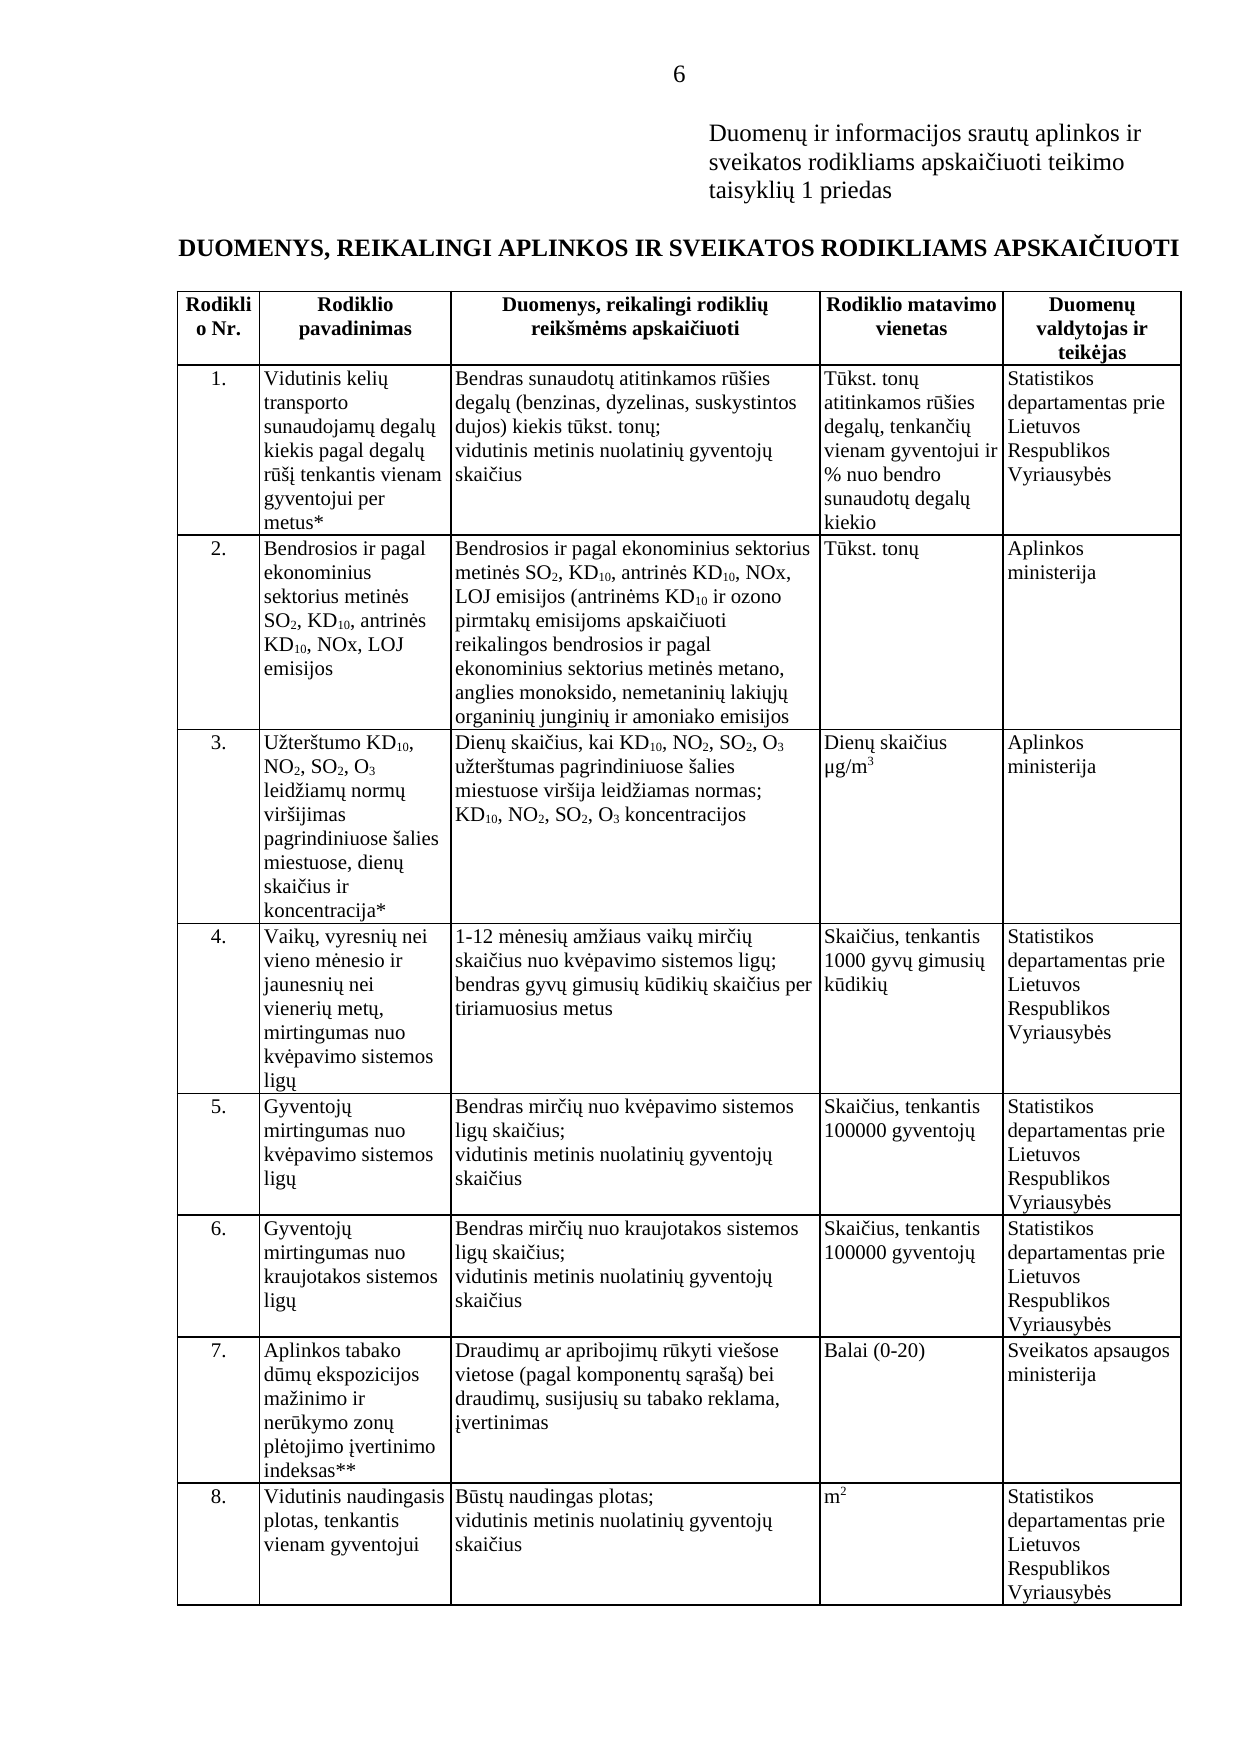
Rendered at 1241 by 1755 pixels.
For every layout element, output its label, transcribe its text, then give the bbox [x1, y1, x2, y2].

table_cell Skaičius, tenkantis 100000 gyventojų [821, 1094, 1002, 1214]
table_cell 1-12 mėnesių amžiaus vaikų mirčių skaičius nuo kvėpavimo sistemos ligų; bendras gyvų gimusių kūdikių skaičius per tiriamuosius metus [452, 924, 819, 1092]
table_cell Statistikos departamentas prie Lietuvos Respublikos Vyriausybės [1004, 366, 1180, 534]
table_header Rodiklio Nr. [178, 292, 259, 364]
table_cell Aplinkos ministerija [1004, 730, 1180, 922]
table_cell Gyventojų mirtingumas nuo kraujotakos sistemos ligų [260, 1216, 450, 1336]
table_cell 4. [178, 924, 259, 1092]
table_cell 8. [178, 1484, 259, 1604]
text DUOMENYS, REIKALINGI APLINKOS IR SVEIKATOS RODIKLIAMS APSKAIČIUOTI [177, 233, 1181, 262]
table_cell 2. [178, 536, 259, 728]
table_cell 6. [178, 1216, 259, 1336]
table_cell Skaičius, tenkantis 100000 gyventojų [821, 1216, 1002, 1336]
table_cell m2 [821, 1484, 1002, 1604]
table_cell 7. [178, 1338, 259, 1482]
table_cell Statistikos departamentas prie Lietuvos Respublikos Vyriausybės [1004, 924, 1180, 1092]
table_cell Bendras sunaudotų atitinkamos rūšies degalų (benzinas, dyzelinas, suskystintos dujos) kiekis tūkst. tonų; vidutinis metinis nuolatinių gyventojų skaičius [452, 366, 819, 534]
text Duomenų ir informacijos srautų aplinkos ir [709, 118, 1181, 147]
text taisyklių 1 priedas [177, 176, 1181, 204]
table_header Duomenys, reikalingi rodiklių reikšmėms apskaičiuoti [452, 292, 819, 364]
table_cell 1. [178, 366, 259, 534]
text sveikatos rodikliams apskaičiuoti teikimo [177, 147, 1181, 176]
table_cell Tūkst. tonų [821, 536, 1002, 728]
table_cell Aplinkos ministerija [1004, 536, 1180, 728]
table_cell Skaičius, tenkantis 1000 gyvų gimusių kūdikių [821, 924, 1002, 1092]
table_cell Sveikatos apsaugos ministerija [1004, 1338, 1180, 1482]
table_cell Balai (0-20) [821, 1338, 1002, 1482]
table_cell 3. [178, 730, 259, 922]
table_cell Draudimų ar apribojimų rūkyti viešose vietose (pagal komponentų sąrašą) bei draudimų, susijusių su tabako reklama, įvertinimas [452, 1338, 819, 1482]
table_cell Bendras mirčių nuo kraujotakos sistemos ligų skaičius; vidutinis metinis nuolatinių gyventojų skaičius [452, 1216, 819, 1336]
table_header Rodiklio pavadinimas [260, 292, 450, 364]
table_cell 5. [178, 1094, 259, 1214]
table_cell Vidutinis naudingasis plotas, tenkantis vienam gyventojui [260, 1484, 450, 1604]
table_cell Dienų skaičius μg/m3 [821, 730, 1002, 922]
table_cell Dienų skaičius, kai KD10, NO2, SO2, O3 užterštumas pagrindiniuose šalies miestuose viršija leidžiamas normas; KD10, NO2, SO2, O3 koncentracijos [452, 730, 819, 922]
table_cell Bendras mirčių nuo kvėpavimo sistemos ligų skaičius; vidutinis metinis nuolatinių gyventojų skaičius [452, 1094, 819, 1214]
table_header Rodiklio matavimo vienetas [821, 292, 1002, 364]
table_cell Būstų naudingas plotas; vidutinis metinis nuolatinių gyventojų skaičius [452, 1484, 819, 1604]
table_cell Bendrosios ir pagal ekonominius sektorius metinės SO2, KD10, antrinės KD10, NOx, LOJ emisijos [260, 536, 450, 728]
table_cell Gyventojų mirtingumas nuo kvėpavimo sistemos ligų [260, 1094, 450, 1214]
